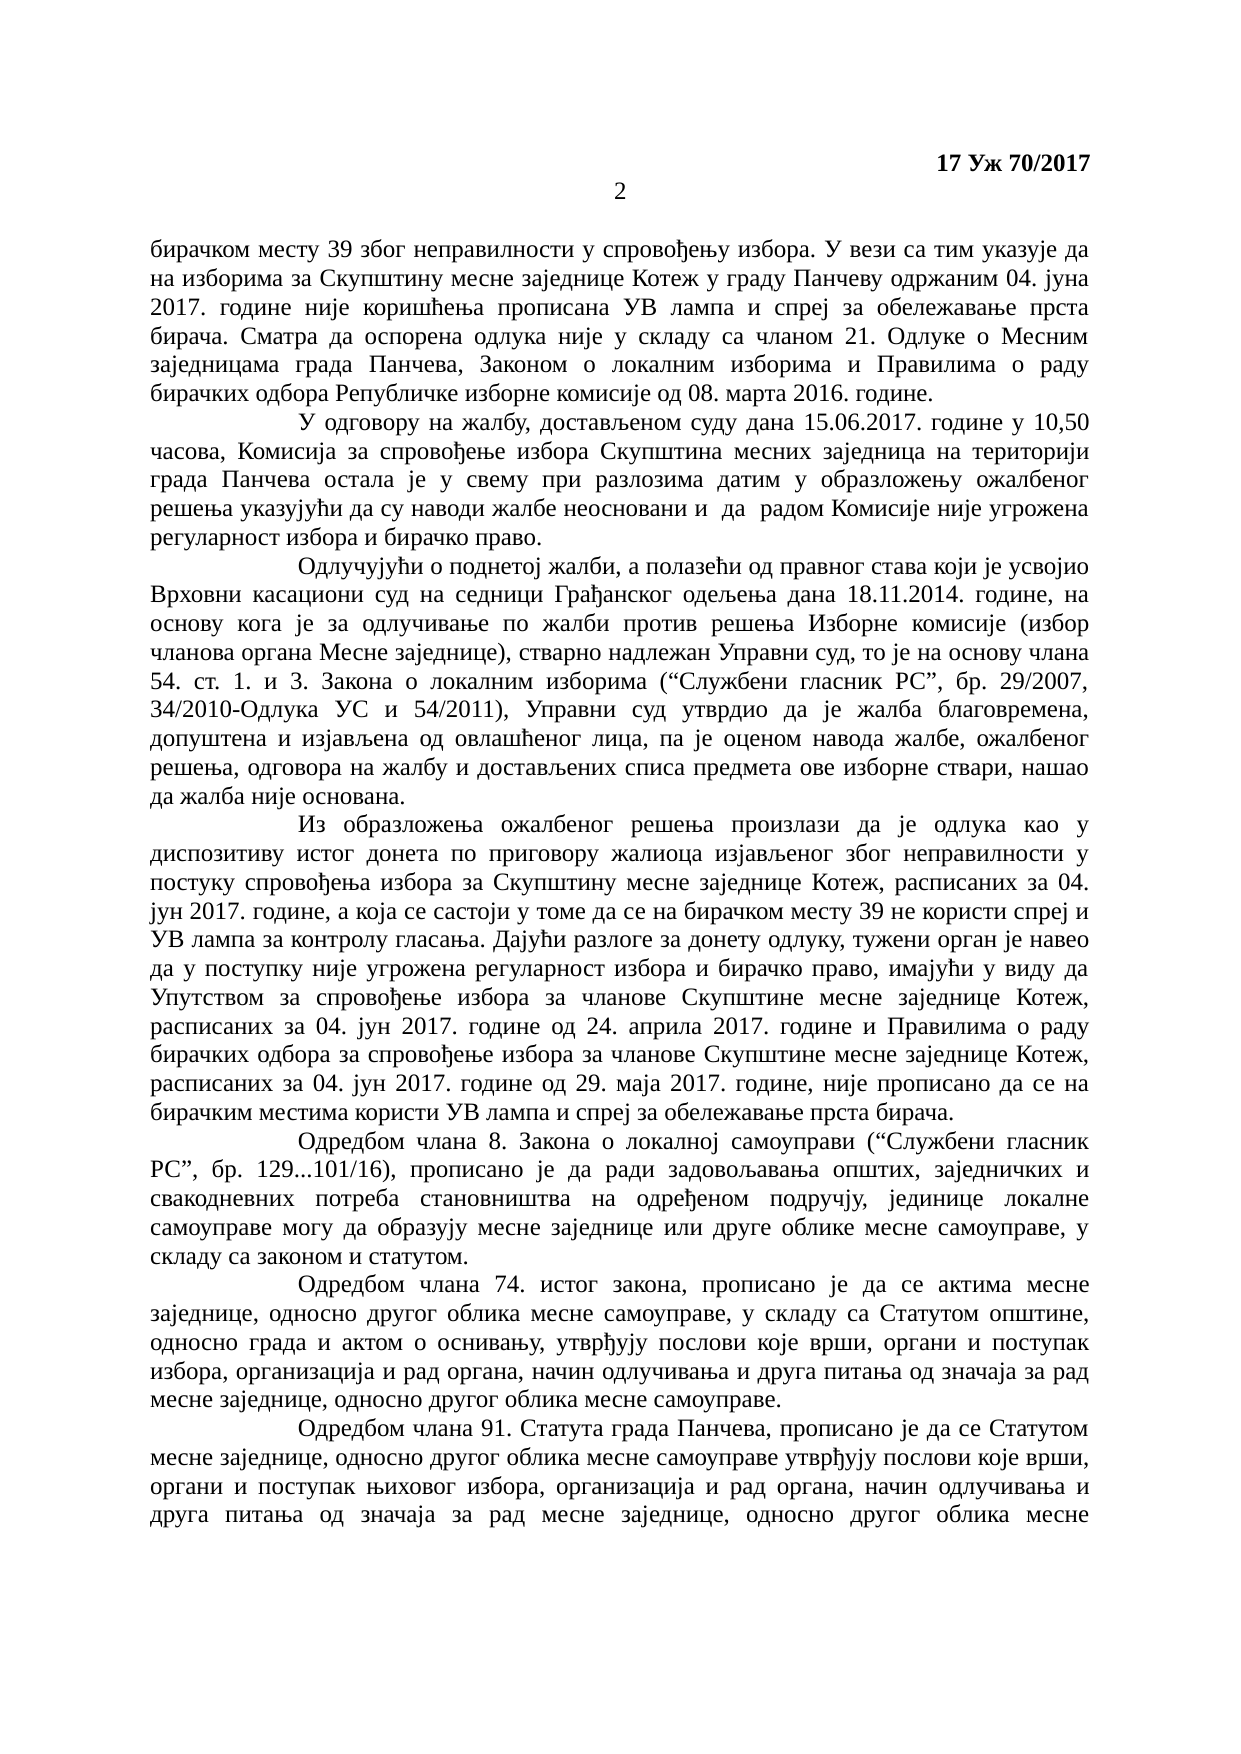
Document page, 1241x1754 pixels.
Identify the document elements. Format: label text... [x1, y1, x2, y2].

text Одредбом члана 91. Статута града Панчева, прописано је да се Статутом месне заједнице, односно другог облика месне самоуправе утврђују послови које врши, органи и поступак њиховог избора, организација и рад органа, начин одлучивања и друга питања од значаја за рад месне заједнице, односно другог облика месне [150, 1413, 1090, 1528]
text Одредбом члана 8. Закона о локалној самоуправи (“Службени гласник РС”, бр. 129...101/16), прописано је да ради задовољавања општих, заједничких и свакодневних потреба становништва на одређеном подручју, јединице локалне самоуправе могу да образују месне заједнице или друге облике месне самоуправе, у складу са законом и статутом. [150, 1126, 1090, 1269]
text Одредбом члана 74. истог закона, прописано је да се актима месне заједнице, односно другог облика месне самоуправе, у складу са Статутом општине, односно града и актом о оснивању, утврђују послови које врши, органи и поступак избора, организација и рад органа, начин одлучивања и друга питања од значаја за рад месне заједнице, односно другог облика месне самоуправе. [150, 1269, 1090, 1413]
text У одговору на жалбу, достављеном суду дана 15.06.2017. године у 10,50 часова, Комисија за спровођење избора Скупштина месних заједница на територији града Панчева остала је у свему при разлозима датим у образложењу ожалбеног решења указујући да су наводи жалбе неосновани и да радом Комисије није угрожена регуларност избора и бирачко право. [150, 407, 1090, 551]
text Из образложења ожалбеног решења произлази да је одлука као у диспозитиву истог донета по приговору жалиоца изјављеног због неправилности у постуку спровођења избора за Скупштину месне заједнице Котеж, расписаних за 04. јун 2017. године, а која се састоји у томе да се на бирачком месту 39 не користи спреј и УВ лампа за контролу гласања. Дајући разлоге за донету одлуку, тужени орган је навео да у поступку није угрожена регуларност избора и бирачко право, имајући у виду да Упутством за спровођење избора за чланове Скупштине месне заједнице Котеж, расписаних за 04. јун 2017. године од 24. априла 2017. године и Правилима о раду бирачких одбора за спровођење избора за чланове Скупштине месне заједнице Котеж, расписаних за 04. јун 2017. године од 29. маја 2017. године, није прописано да се на бирачким местима користи УВ лампа и спреј за обележавање прста бирача. [150, 809, 1090, 1126]
text Одлучујући о поднетој жалби, а полазећи од правног става који је усвојио Врховни касациони суд на седници Грађанског одељења дана 18.11.2014. године, на основу кога је за одлучивање по жалби против решења Изборне комисије (избор чланова органа Месне заједнице), стварно надлежан Управни суд, то је на основу члана 54. ст. 1. и 3. Закона о локалним изборима (“Службени гласник РС”, бр. 29/2007, 34/2010-Одлука УС и 54/2011), Управни суд утврдио да је жалба благовремена, допуштена и изјављена од овлашћеног лица, па је оценом навода жалбе, ожалбеног решења, одговора на жалбу и достављених списа предмета ове изборне ствари, нашао да жалба није основана. [150, 551, 1090, 809]
text бирачком месту 39 због неправилности у спровођењу избора. У вези са тим указује да на изборима за Скупштину месне заједнице Котеж у граду Панчеву одржаним 04. јуна 2017. године није коришћења прописана УВ лампа и спреј за обележавање прста бирача. Сматра да оспорена одлука није у складу са чланом 21. Одлуке о Месним заједницама града Панчева, Законом о локалним изборима и Правилима о раду бирачких одбора Републичке изборне комисије од 08. марта 2016. године. [150, 234, 1090, 407]
